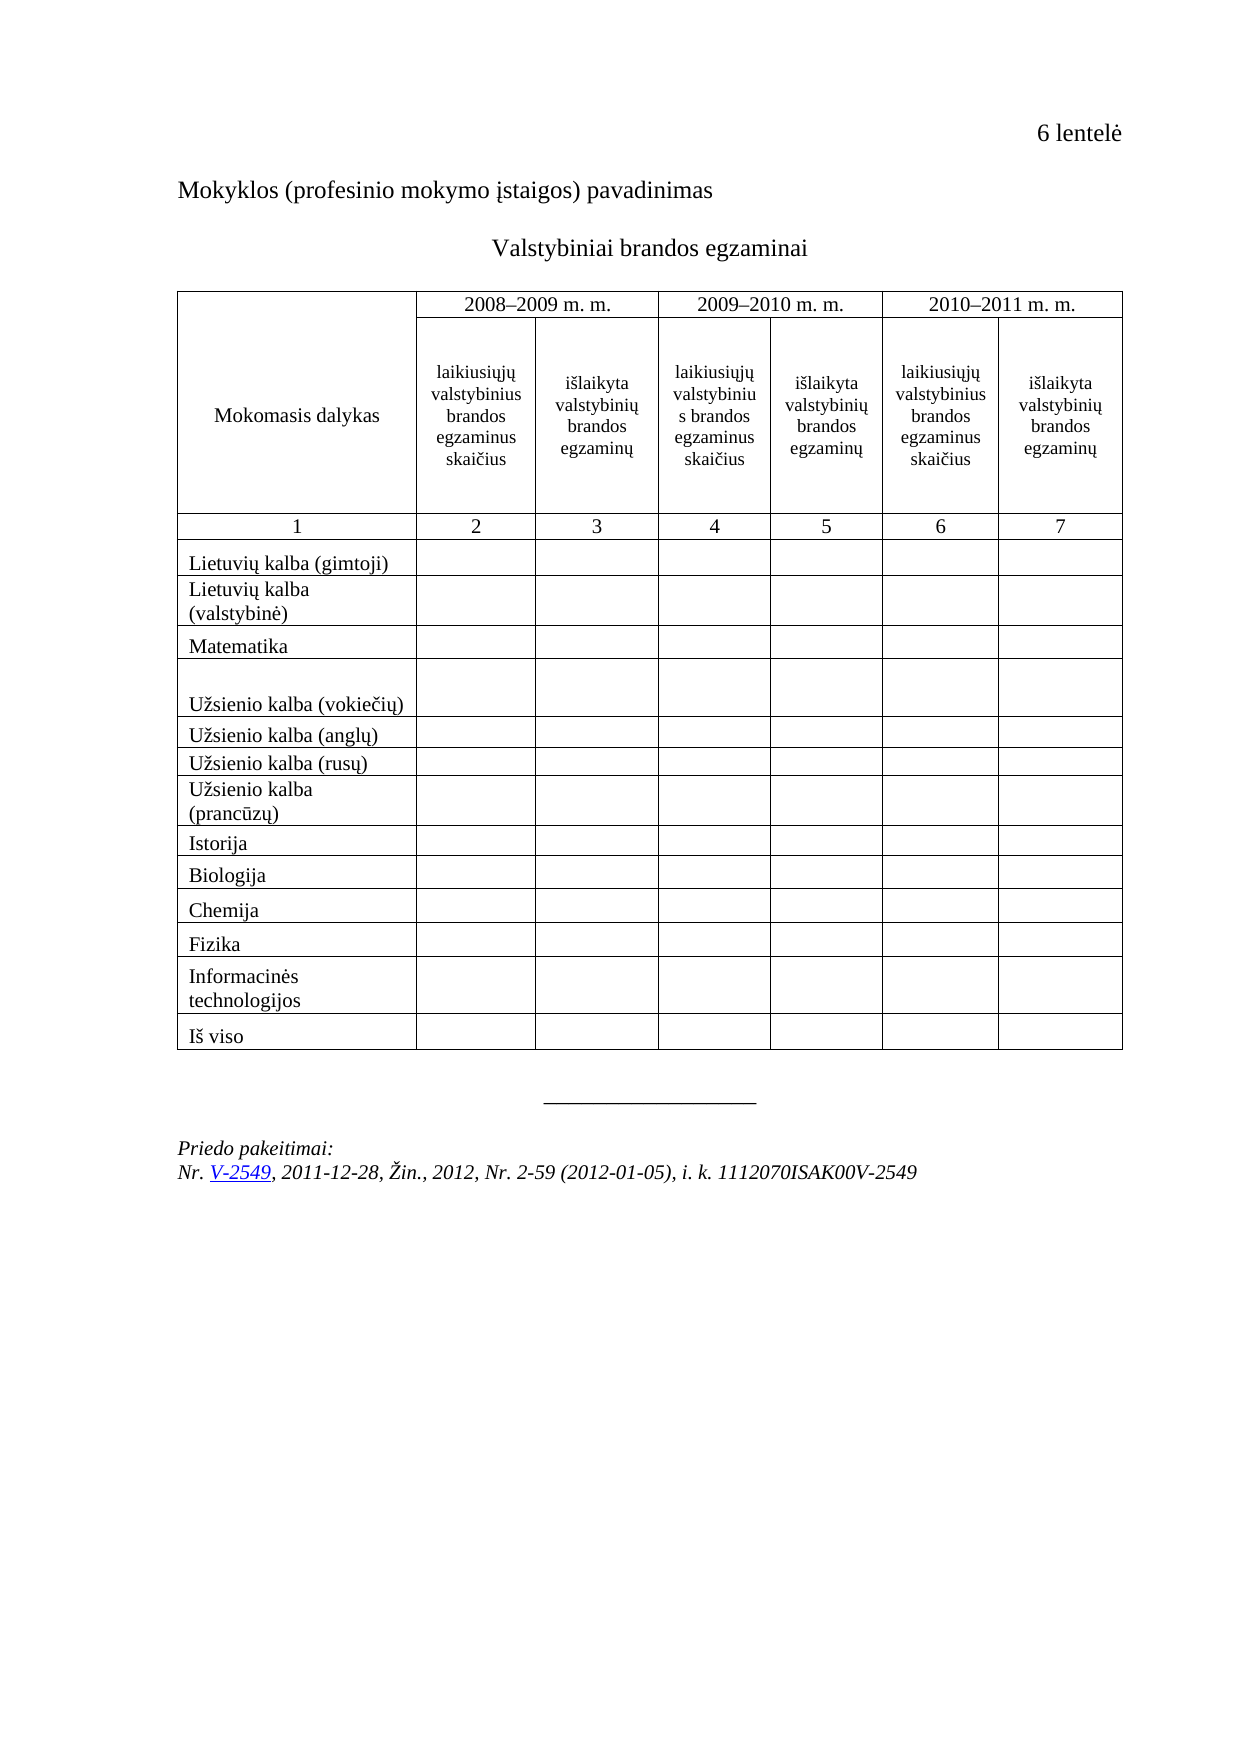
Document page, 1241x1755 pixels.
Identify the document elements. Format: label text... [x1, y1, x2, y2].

table_cell [417, 856, 535, 887]
text Priedo pakeitimai: [177, 1136, 1122, 1160]
table_cell [659, 826, 770, 855]
table_cell [999, 826, 1122, 855]
table_cell [999, 626, 1122, 658]
table_cell Biologija [178, 856, 416, 887]
table_cell [999, 540, 1122, 575]
table_cell [999, 1014, 1122, 1048]
table_cell Lietuvių kalba (valstybinė) [178, 576, 416, 625]
table_cell [771, 856, 882, 887]
table_cell [417, 826, 535, 855]
table_header 2010–2011 m. m. [883, 292, 1122, 317]
table_cell [536, 776, 658, 825]
table_cell [883, 659, 998, 716]
table_cell 1 [178, 514, 416, 539]
table_cell Fizika [178, 923, 416, 956]
table_cell [771, 576, 882, 625]
table_cell 3 [536, 514, 658, 539]
table_cell [771, 1014, 882, 1048]
table_cell [417, 748, 535, 775]
table_cell [659, 748, 770, 775]
table_cell [536, 626, 658, 658]
table_header [178, 292, 416, 317]
table_cell [417, 776, 535, 825]
table_cell [999, 957, 1122, 1012]
table_cell [883, 748, 998, 775]
table_cell [536, 748, 658, 775]
table_cell [771, 717, 882, 747]
table_cell [417, 626, 535, 658]
table_cell [883, 957, 998, 1012]
table_cell Informacinės technologijos [178, 957, 416, 1012]
table_cell [417, 923, 535, 956]
table_cell Chemija [178, 889, 416, 922]
table_cell Užsienio kalba (prancūzų) [178, 776, 416, 825]
table_cell [659, 540, 770, 575]
table_cell [659, 626, 770, 658]
table_cell [999, 659, 1122, 716]
text _________________ [177, 1078, 1122, 1107]
table_cell [771, 923, 882, 956]
table_cell [659, 659, 770, 716]
text 6 lentelė [177, 118, 1122, 147]
table_header 2009–2010 m. m. [659, 292, 882, 317]
table_cell Istorija [178, 826, 416, 855]
table_cell laikiusiųjų valstybinius brandos egzaminus skaičius [417, 318, 535, 512]
table_cell [999, 776, 1122, 825]
table_cell [536, 957, 658, 1012]
table_cell [771, 957, 882, 1012]
table_cell [883, 717, 998, 747]
table_cell [536, 717, 658, 747]
text Valstybiniai brandos egzaminai [177, 233, 1122, 262]
table_cell Matematika [178, 626, 416, 658]
table_cell [417, 1014, 535, 1048]
table_cell [417, 576, 535, 625]
table_cell [536, 856, 658, 887]
table_cell [659, 889, 770, 922]
table_cell laikiusiųjų valstybinius brandos egzaminus skaičius [659, 318, 770, 512]
table_cell [417, 659, 535, 716]
table_cell Mokomasis dalykas [178, 317, 416, 512]
table_cell [999, 923, 1122, 956]
table_cell [771, 659, 882, 716]
table_cell [659, 957, 770, 1012]
table_cell [883, 540, 998, 575]
table_cell išlaikyta valstybinių brandos egzaminų [771, 318, 882, 512]
table_cell [771, 826, 882, 855]
table_cell [771, 748, 882, 775]
table_cell 7 [999, 514, 1122, 539]
table_cell [659, 776, 770, 825]
table_cell [536, 659, 658, 716]
table_cell [883, 923, 998, 956]
table_cell [999, 856, 1122, 887]
table_cell [883, 776, 998, 825]
table_cell [659, 717, 770, 747]
table_cell [999, 576, 1122, 625]
table_cell [659, 923, 770, 956]
table_cell išlaikyta valstybinių brandos egzaminų [999, 318, 1122, 512]
table_cell [659, 1014, 770, 1048]
table_cell [536, 576, 658, 625]
table_cell [999, 717, 1122, 747]
table_cell [771, 626, 882, 658]
table_cell [771, 889, 882, 922]
table_cell [883, 576, 998, 625]
text Mokyklos (profesinio mokymo įstaigos) pavadinimas [177, 176, 1122, 204]
table_cell 6 [883, 514, 998, 539]
table_cell Užsienio kalba (anglų) [178, 717, 416, 747]
table_header 2008–2009 m. m. [417, 292, 658, 317]
table_cell Lietuvių kalba (gimtoji) [178, 540, 416, 575]
table_cell išlaikyta valstybinių brandos egzaminų [536, 318, 658, 512]
text Nr. V-2549, 2011-12-28, Žin., 2012, Nr. 2-59 (2012-01-05), i. k. 1112070ISAK00V-2549 [177, 1160, 1122, 1184]
table_cell [999, 889, 1122, 922]
table_cell [417, 957, 535, 1012]
table_cell [883, 626, 998, 658]
table_cell 2 [417, 514, 535, 539]
table_cell [883, 826, 998, 855]
table_cell [536, 540, 658, 575]
table_cell [883, 1014, 998, 1048]
table_cell [999, 748, 1122, 775]
table_cell [771, 540, 882, 575]
table_cell [536, 923, 658, 956]
table_cell [659, 576, 770, 625]
table_cell [771, 776, 882, 825]
table_cell [659, 856, 770, 887]
table_cell 5 [771, 514, 882, 539]
table_cell [417, 717, 535, 747]
table_cell [417, 889, 535, 922]
table_cell laikiusiųjų valstybinius brandos egzaminus skaičius [883, 318, 998, 512]
table_cell [883, 856, 998, 887]
table_cell [536, 826, 658, 855]
table_cell 4 [659, 514, 770, 539]
table_cell [417, 540, 535, 575]
table_cell [536, 889, 658, 922]
table_cell Iš viso [178, 1014, 416, 1048]
table_cell Užsienio kalba (rusų) [178, 748, 416, 775]
table_cell Užsienio kalba (vokiečių) [178, 659, 416, 716]
table_cell [883, 889, 998, 922]
table_cell [536, 1014, 658, 1048]
